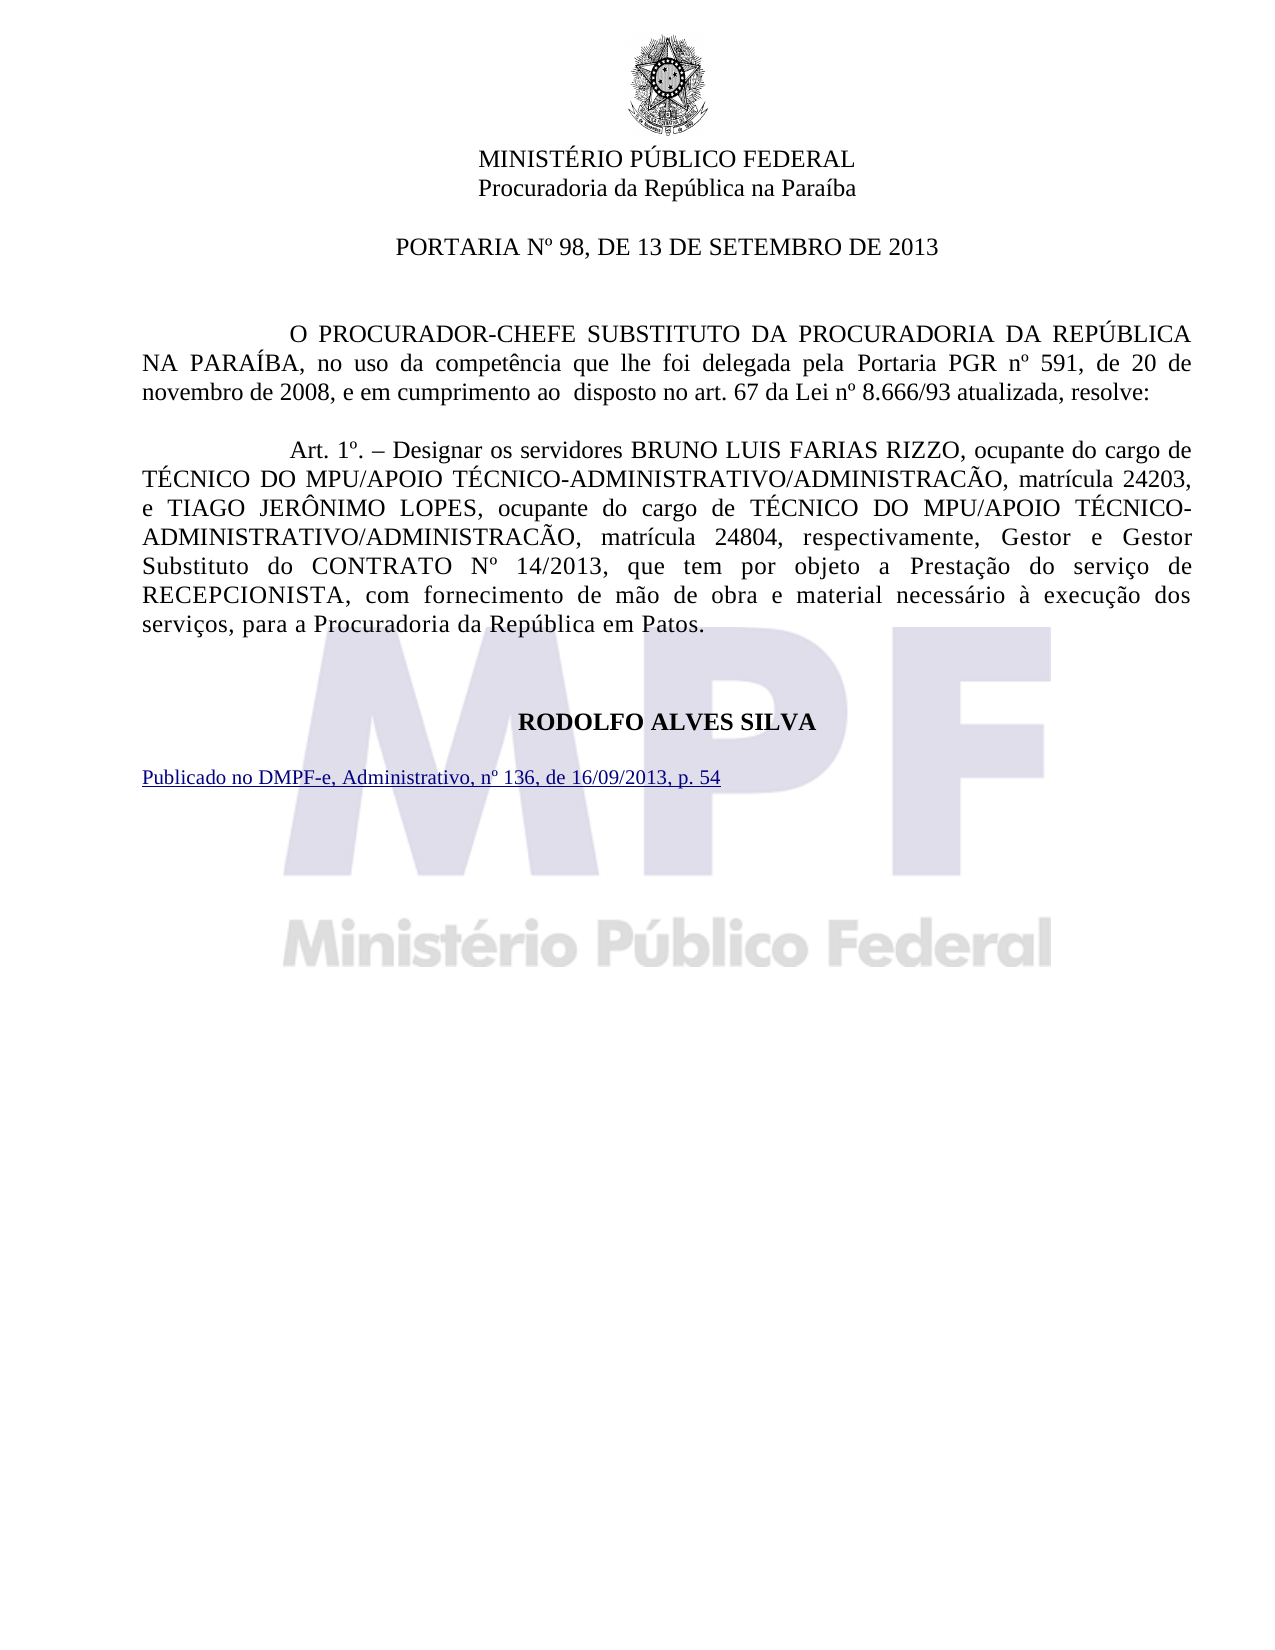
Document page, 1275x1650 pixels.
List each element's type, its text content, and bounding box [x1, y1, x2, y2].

picture [625, 28, 709, 136]
picture [283, 638, 1051, 707]
picture [283, 789, 1051, 967]
text MINISTÉRIO PÚBLICO FEDERAL [142, 144, 1192, 173]
text Procuradoria da República na Paraíba [142, 173, 1192, 202]
text Publicado no DMPF-e, Administrativo, nº 136, de 16/09/2013, p. 54 [142, 765, 1192, 789]
text PORTARIA Nº 98, DE 13 DE SETEMBRO DE 2013 [142, 231, 1192, 261]
text O PROCURADOR-CHEFE SUBSTITUTO DA PROCURADORIA DA REPÚBLICA NA PARAÍBA, no uso da competência que lhe foi delegada pela Portaria PGR nº 591, de 20 de novembro de 2008, e em cumprimento ao disposto no art. 67 da Lei nº 8.666/93 atualizada, resolve: [142, 319, 1192, 406]
text Art. 1º. – Designar os servidores BRUNO LUIS FARIAS RIZZO, ocupante do cargo de TÉCNICO DO MPU/APOIO TÉCNICO-ADMINISTRATIVO/ADMINISTRACÃO, matrícula 24203, e TIAGO JERÔNIMO LOPES, ocupante do cargo de TÉCNICO DO MPU/APOIO TÉCNICO-ADMINISTRATIVO/ADMINISTRACÃO, matrícula 24804, respectivamente, Gestor e Gestor Substituto do CONTRATO Nº 14/2013, que tem por objeto a Prestação do serviço de RECEPCIONISTA, com fornecimento de mão de obra e material necessário à execução dos serviços, para a Procuradoria da República em Patos. [142, 435, 1192, 638]
picture [283, 736, 1051, 765]
text RODOLFO ALVES SILVA [142, 707, 1192, 736]
